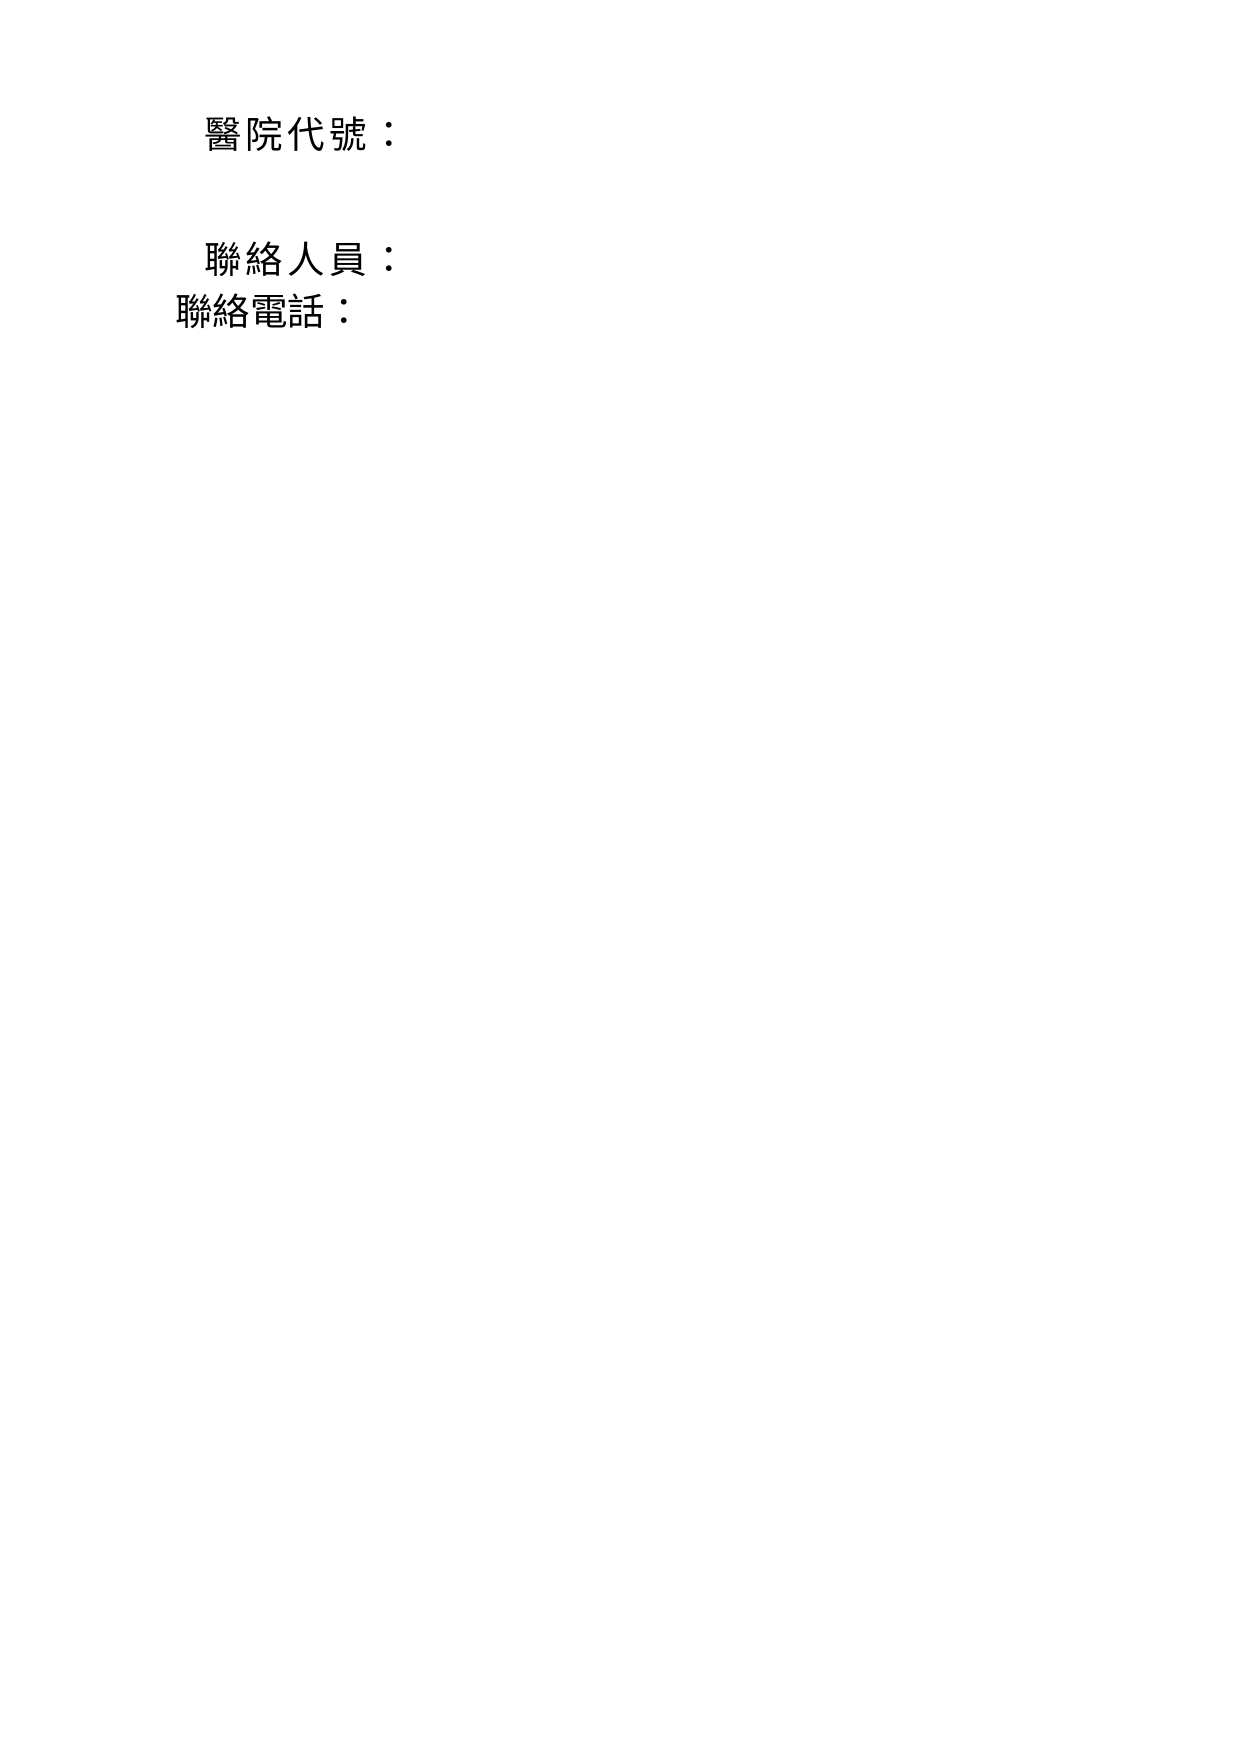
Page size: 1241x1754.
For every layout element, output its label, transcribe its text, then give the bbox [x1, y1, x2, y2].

text 醫院代號： [169, 91, 1118, 153]
text 聯絡人員： [169, 216, 1118, 278]
text 聯絡電話： [118, 282, 1118, 336]
